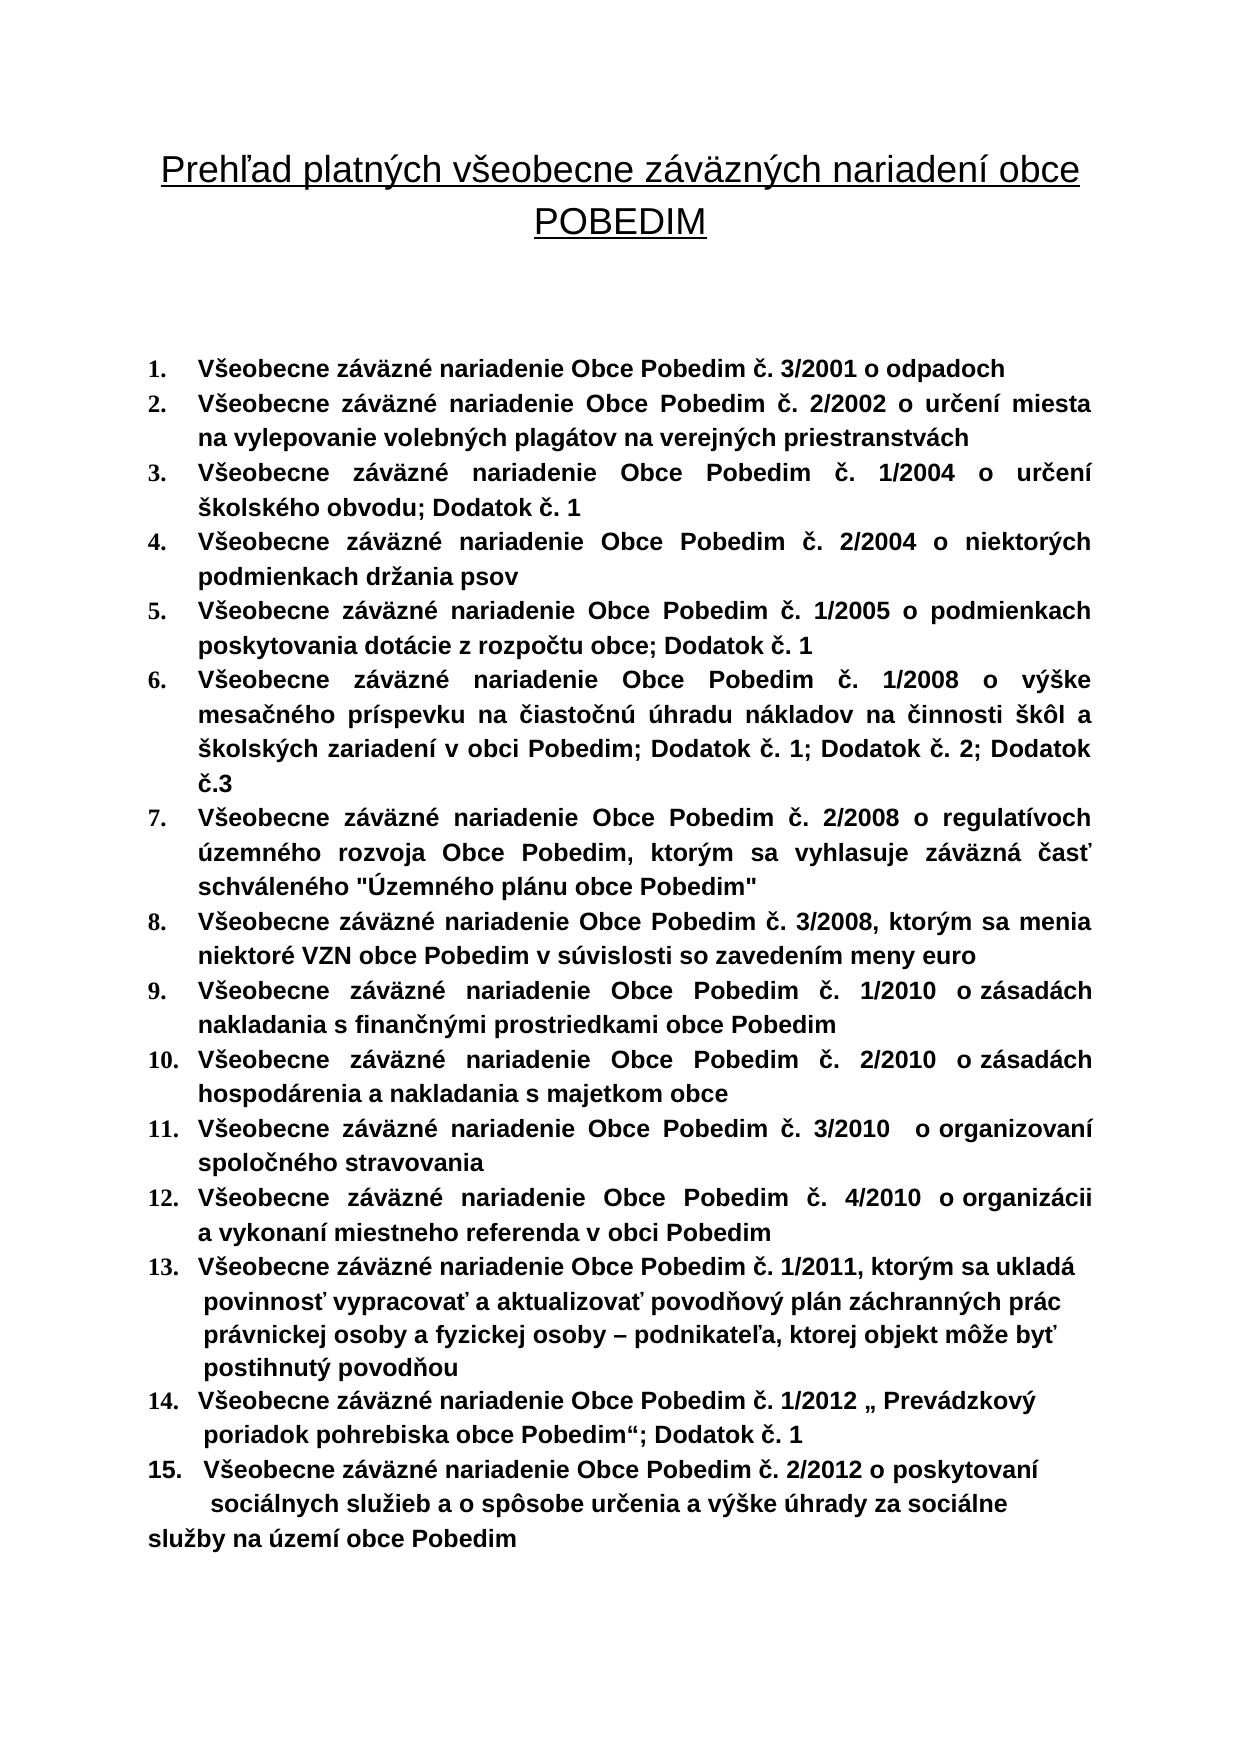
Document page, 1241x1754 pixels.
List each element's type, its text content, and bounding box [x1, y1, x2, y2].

text sociálnych služieb a o spôsobe určenia a výške úhrady za sociálne služby na území obce Pobedim [148, 1489, 1093, 1552]
list Všeobecne záväzné nariadenie Obce Pobedim č. 3/2010 o organizovaní spoločného stravovania [148, 1114, 1093, 1177]
list Všeobecne záväzné nariadenie Obce Pobedim č. 2/2004 o niektorých podmienkach držania psov [148, 527, 1093, 590]
list Všeobecne záväzné nariadenie Obce Pobedim č. 1/2011, ktorým sa ukladá [148, 1252, 1093, 1281]
list Všeobecne záväzné nariadenie Obce Pobedim č. 1/2005 o podmienkach poskytovania dotácie z rozpočtu obce; Dodatok č. 1 [148, 596, 1093, 659]
list Všeobecne záväzné nariadenie Obce Pobedim č. 3/2008, ktorým sa menia niektoré VZN obce Pobedim v súvislosti so zavedením meny euro [148, 907, 1093, 970]
text poriadok pohrebiska obce Pobedim“; Dodatok č. 1 [148, 1420, 1093, 1449]
text Prehľad platných všeobecne záväzných nariadení obce POBEDIM [148, 148, 1093, 242]
text 14. Všeobecne záväzné nariadenie Obce Pobedim č. 1/2012 „ Prevádzkový [148, 1386, 1093, 1414]
list Všeobecne záväzné nariadenie Obce Pobedim č. 2/2008 o regulatívoch územného rozvoja Obce Pobedim, ktorým sa vyhlasuje záväzná časť schváleného "Územného plánu obce Pobedim" [148, 803, 1093, 901]
list Všeobecne záväzné nariadenie Obce Pobedim č. 2/2010 o zásadách hospodárenia a nakladania s majetkom obce [148, 1045, 1093, 1108]
list Všeobecne záväzné nariadenie Obce Pobedim č. 4/2010 o organizácii a vykonaní miestneho referenda v obci Pobedim [148, 1183, 1093, 1246]
text 15. Všeobecne záväzné nariadenie Obce Pobedim č. 2/2012 o poskytovaní [148, 1455, 1093, 1483]
list Všeobecne záväzné nariadenie Obce Pobedim č. 2/2002 o určení miesta na vylepovanie volebných plagátov na verejných priestranstvách [148, 389, 1093, 452]
subtitle právnickej osoby a fyzickej osoby – podnikateľa, ktorej objekt môže byť [148, 1319, 1093, 1348]
list Všeobecne záväzné nariadenie Obce Pobedim č. 3/2001 o odpadoch [148, 354, 1093, 383]
subtitle postihnutý povodňou [148, 1353, 1093, 1381]
list Všeobecne záväzné nariadenie Obce Pobedim č. 1/2008 o výške mesačného príspevku na čiastočnú úhradu nákladov na činnosti škôl a školských zariadení v obci Pobedim; Dodatok č. 1; Dodatok č. 2; Dodatok č.3 [148, 665, 1093, 797]
subtitle povinnosť vypracovať a aktualizovať povodňový plán záchranných prác [148, 1287, 1093, 1315]
list Všeobecne záväzné nariadenie Obce Pobedim č. 1/2004 o určení školského obvodu; Dodatok č. 1 [148, 458, 1093, 521]
list Všeobecne záväzné nariadenie Obce Pobedim č. 1/2010 o zásadách nakladania s finančnými prostriedkami obce Pobedim [148, 976, 1093, 1039]
